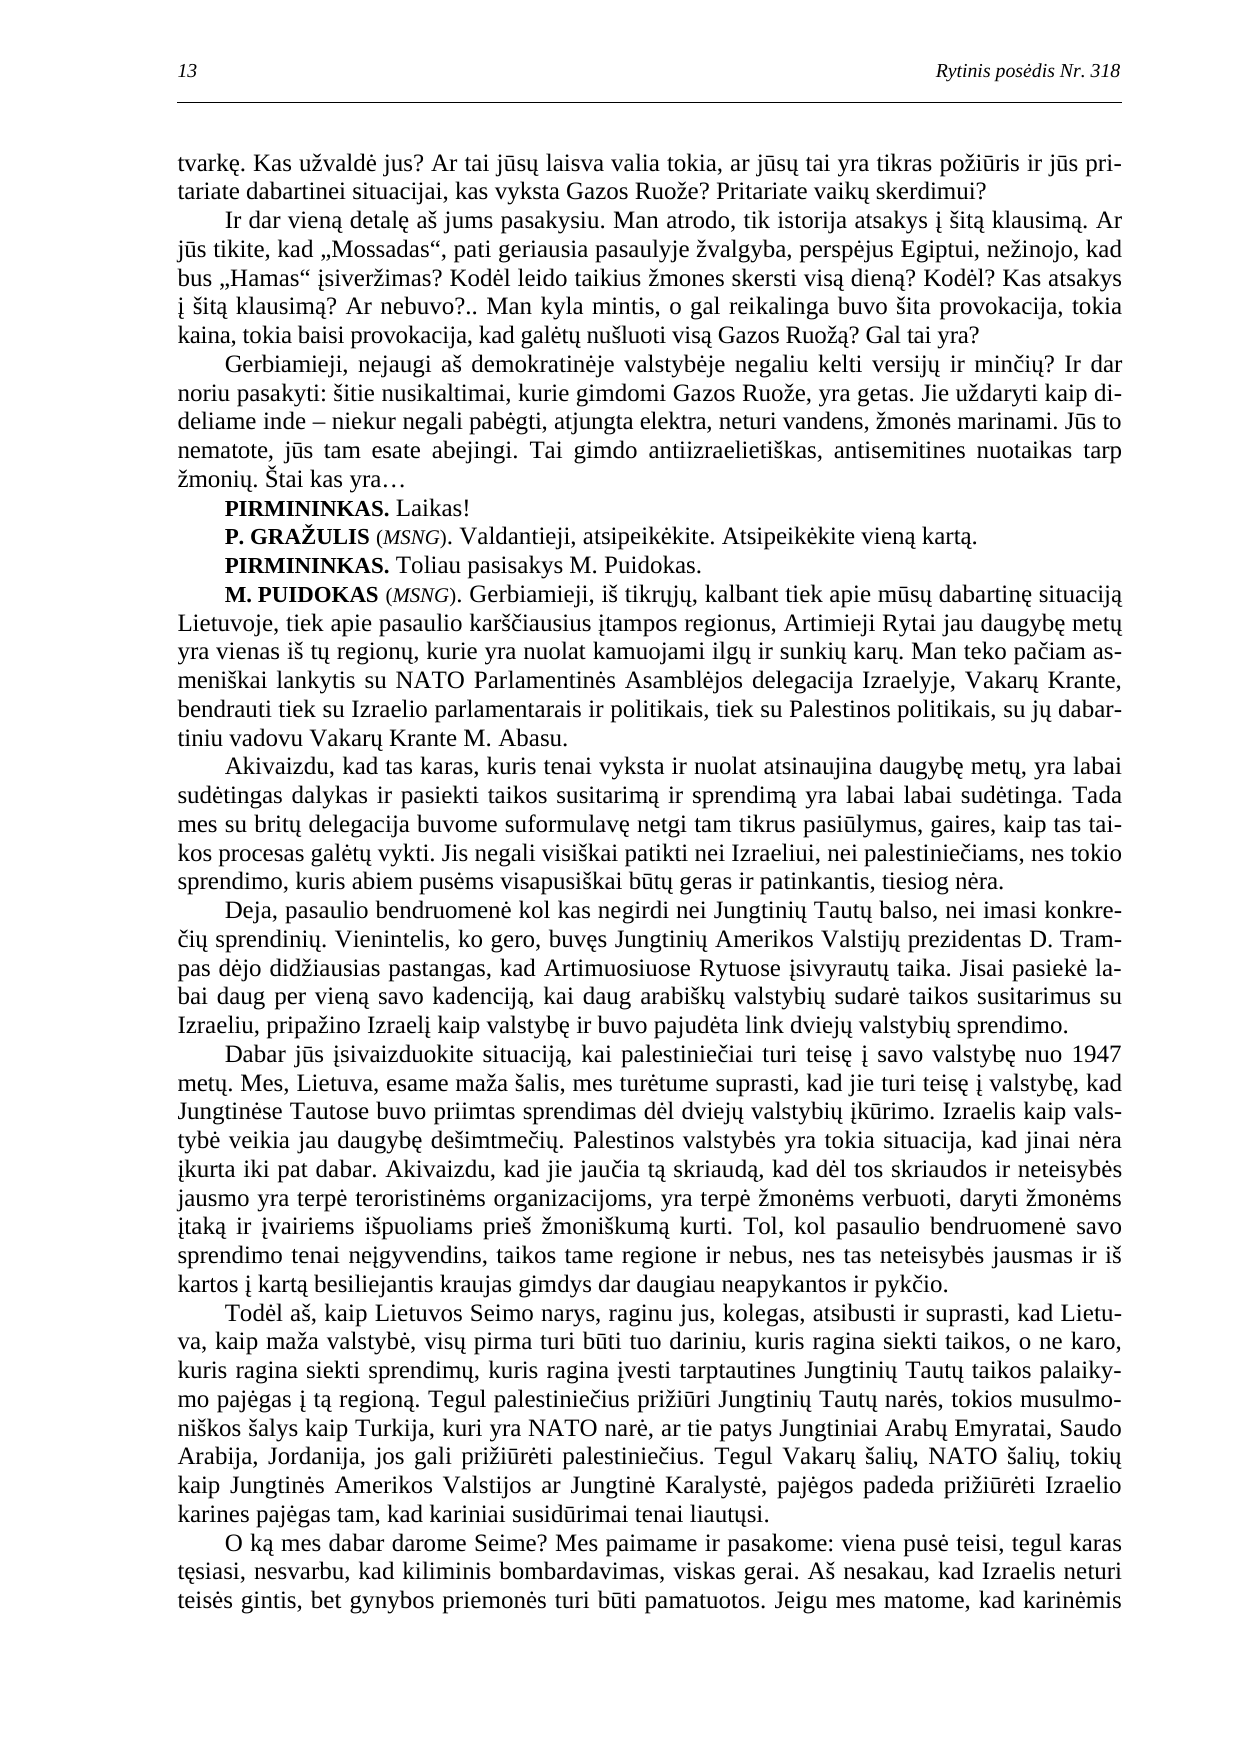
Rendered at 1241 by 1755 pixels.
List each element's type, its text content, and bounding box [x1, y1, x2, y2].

text PIRMININKAS. Lai­kas! [177, 493, 1122, 521]
text De­ja, pa­sau­lio ben­druo­me­nė kol kas ne­gir­di nei Jung­ti­nių Tau­tų bal­so, nei ima­si kon­kre­čių spren­di­nių. Vie­nin­te­lis, ko ge­ro, bu­vęs Jung­ti­nių Ame­ri­kos Vals­ti­jų pre­zi­den­tas D. Tram­pas dė­jo di­džiau­sias pa­stan­gas, kad Ar­ti­muo­siuo­se Ry­tuo­se įsi­vy­rau­tų tai­ka. Ji­sai pa­sie­kė la­bai daug per vie­ną sa­vo ka­den­ci­ją, kai daug ara­biš­kų vals­ty­bių su­da­rė tai­kos su­si­ta­ri­mus su Iz­ra­e­liu, pri­pa­ži­no Iz­ra­e­lį kaip vals­ty­bę ir bu­vo pa­ju­dė­ta link dvie­jų vals­ty­bių spren­di­mo. [177, 895, 1122, 1039]
text PIRMININKAS. To­liau pa­si­sa­kys M. Pui­do­kas. [177, 550, 1122, 579]
text M. PUIDOKAS (MSNG). Ger­bia­mie­ji, iš tik­rų­jų, kal­bant tiek apie mū­sų da­bar­ti­nę si­tu­a­ci­ją Lie­tu­vo­je, tiek apie pa­sau­lio karš­čiau­sius įtam­pos re­gio­nus, Ar­ti­mie­ji Ry­tai jau dau­gy­bę me­tų yra vie­nas iš tų re­gio­nų, ku­rie yra nuo­lat ka­muo­ja­mi il­gų ir sun­kių ka­rų. Man te­ko pa­čiam as­me­niš­kai lan­ky­tis su NATO Par­la­men­ti­nės Asam­blė­jos de­le­ga­ci­ja Iz­ra­e­ly­je, Va­ka­rų Kran­te, ben­drau­ti tiek su Iz­ra­e­lio par­la­men­ta­rais ir po­li­ti­kais, tiek su Pa­les­ti­nos po­li­ti­kais, su jų da­bar­ti­niu va­do­vu Va­ka­rų Kran­te M. Aba­su. [177, 579, 1122, 751]
text tvar­kę. Kas už­val­dė jus? Ar tai jū­sų lais­va va­lia to­kia, ar jū­sų tai yra tik­ras po­žiū­ris ir jūs pri­ta­ria­te da­bar­ti­nei si­tu­a­ci­jai, kas vyks­ta Ga­zos Ruo­že? Pri­ta­ria­te vai­kų sker­di­mui? [177, 148, 1122, 205]
text Da­bar jūs įsi­vaiz­duo­ki­te si­tu­a­ci­ją, kai pa­les­ti­nie­čiai tu­ri tei­sę į sa­vo vals­ty­bę nuo 1947 me­tų. Mes, Lie­tu­va, esa­me ma­ža ša­lis, mes tu­rė­tu­me su­pras­ti, kad jie tu­ri tei­sę į vals­ty­bę, kad Jung­ti­nė­se Tau­to­se bu­vo pri­im­tas spren­di­mas dėl dvie­jų vals­ty­bių įkū­ri­mo. Iz­ra­e­lis kaip val­s­ty­bė vei­kia jau dau­gy­bę de­šimt­me­čių. Pa­les­ti­nos vals­ty­bės yra to­kia si­tu­a­ci­ja, kad ji­nai nė­ra įkur­ta iki pat da­bar. Aki­vaiz­du, kad jie jau­čia tą skriau­dą, kad dėl tos skriau­dos ir ne­tei­sy­bės jaus­mo yra ter­pė te­ro­ris­ti­nėms or­ga­ni­za­ci­joms, yra ter­pė žmo­nėms ver­buo­ti, da­ry­ti žmo­nėms įta­ką ir įvai­riems iš­puo­liams prieš žmo­niš­ku­mą kur­ti. Tol, kol pa­sau­lio ben­druo­me­nė sa­vo spren­di­mo te­nai ne­įgy­ven­dins, tai­kos ta­me re­gio­ne ir ne­bus, nes tas ne­tei­sy­bės jaus­mas ir iš kar­tos į kar­tą be­si­lie­jan­tis krau­jas gim­dys dar dau­giau ne­apy­kan­tos ir pyk­čio. [177, 1039, 1122, 1298]
text Aki­vaiz­du, kad tas ka­ras, ku­ris te­nai vyks­ta ir nuo­lat at­si­nau­ji­na dau­gy­bę me­tų, yra la­bai su­dė­tin­gas da­ly­kas ir pa­siek­ti tai­kos su­si­ta­ri­mą ir spren­di­mą yra la­bai la­bai su­dė­tin­ga. Ta­da mes su bri­tų de­le­ga­ci­ja bu­vo­me su­for­mu­la­vę net­gi tam tik­rus pa­siū­ly­mus, gai­res, kaip tas tai­kos pro­ce­sas ga­lė­tų vyk­ti. Jis ne­ga­li vi­siš­kai pa­tik­ti nei Iz­ra­e­liui, nei pa­les­ti­nie­čiams, nes to­kio spren­di­mo, ku­ris abiem pu­sėms vi­sa­pu­siš­kai bū­tų ge­ras ir pa­tin­kan­tis, tie­siog nė­ra. [177, 751, 1122, 895]
text Ir dar vie­ną de­ta­lę aš jums pa­sa­ky­siu. Man at­ro­do, tik is­to­ri­ja at­sa­ky­s į ši­tą klau­si­mą. Ar jūs ti­ki­te, kad „Mossadas“, pa­ti ge­riau­sia pa­sau­ly­je žval­gy­ba, per­spė­jus Egip­tui, ne­ži­no­jo, kad bus „Ha­mas“ įsi­ver­ži­mas? Ko­dėl lei­do tai­kius žmo­nes skers­ti vi­są die­ną? Ko­dėl? Kas at­sa­kys į ši­tą klau­si­mą? Ar ne­bu­vo?.. Man ky­la min­tis, o gal rei­ka­lin­ga bu­vo ši­ta pro­vo­ka­ci­ja, to­kia kai­na, to­kia bai­si pro­vo­ka­ci­ja, kad ga­lė­tų nu­šluo­ti vi­są Ga­zos Ruo­žą? Gal tai yra? [177, 205, 1122, 349]
text P. GRAŽULIS (MSNG). Val­dan­tie­ji, at­si­pei­kė­ki­te. At­si­pei­kė­ki­te vie­ną kar­tą. [177, 521, 1122, 550]
text O ką mes da­bar da­ro­me Sei­me? Mes pa­ima­me ir pa­sa­ko­me: vie­na pu­sė tei­si, te­gul ka­ras tę­sia­si, ne­svar­bu, kad ki­li­mi­nis bom­bar­da­vi­mas, vis­kas ge­rai. Aš ne­sa­kau, kad Iz­ra­e­lis ne­tu­ri tei­sės gin­tis, bet gy­ny­bos prie­mo­nės tu­ri bū­ti pa­ma­tuo­tos. Jei­gu mes ma­to­me, kad ka­ri­nė­mis [177, 1528, 1122, 1614]
text Ger­bia­mie­ji, ne­jau­gi aš de­mo­kra­tinėje vals­ty­bė­je ne­ga­liu kel­ti ver­si­jų ir min­čių? Ir dar no­riu pa­sa­ky­ti: ši­tie nu­si­kal­ti­mai, ku­rie gimdomi Ga­zos Ruo­že, yra ge­tas. Jie už­da­ry­ti kaip di­de­lia­me in­de – nie­kur ne­ga­li pa­bėg­ti, at­jung­ta elek­tra, ne­tu­ri van­dens, žmo­nės ma­ri­na­mi. Jūs to ne­ma­to­te, jūs tam esa­te abe­jin­gi. Tai gim­do an­ti­iz­ra­e­lie­tiš­kas, an­ti­se­mi­ti­nes nuo­tai­kas tarp žmo­nių. Štai kas yra… [177, 349, 1122, 493]
text To­dėl aš, kaip Lie­tu­vos Sei­mo na­rys, ra­gi­nu jus, ko­le­gas, at­si­bus­ti ir su­pras­ti, kad Lie­tu­va, kaip ma­ža vals­ty­bė, vi­sų pir­ma tu­ri bū­ti tuo da­ri­niu, ku­ris ra­gi­na siek­ti tai­kos, o ne ka­ro, ku­ris ra­gi­na siek­ti spren­di­mų, ku­ris ra­gi­na įves­ti tarp­tau­ti­nes Jung­ti­nių Tau­tų tai­kos pa­lai­ky­mo pa­jė­gas į tą re­gio­ną. Te­gul pa­les­ti­nie­čius pri­žiū­ri Jung­ti­nių Tau­tų na­rės, to­kios mu­sul­mo­niš­kos ša­lys kaip Tur­ki­ja, ku­ri yra NATO na­rė, ar tie pa­tys Jung­ti­niai Ara­bų Emy­ra­tai, Sau­do Ara­bi­ja, Jor­da­ni­ja, jos ga­li pri­žiū­rė­ti pa­les­ti­nie­čius. Te­gul Va­ka­rų ša­lių, NATO ša­lių, to­kių kaip Jung­ti­nės Ame­ri­kos Vals­ti­jos ar Jung­ti­nė Ka­ra­lys­tė, pa­jė­gos pa­de­da pri­žiū­rė­ti Iz­ra­e­lio ka­ri­nes pa­jė­gas tam, kad ka­ri­niai su­si­dū­ri­mai te­nai liau­tų­si. [177, 1298, 1122, 1528]
